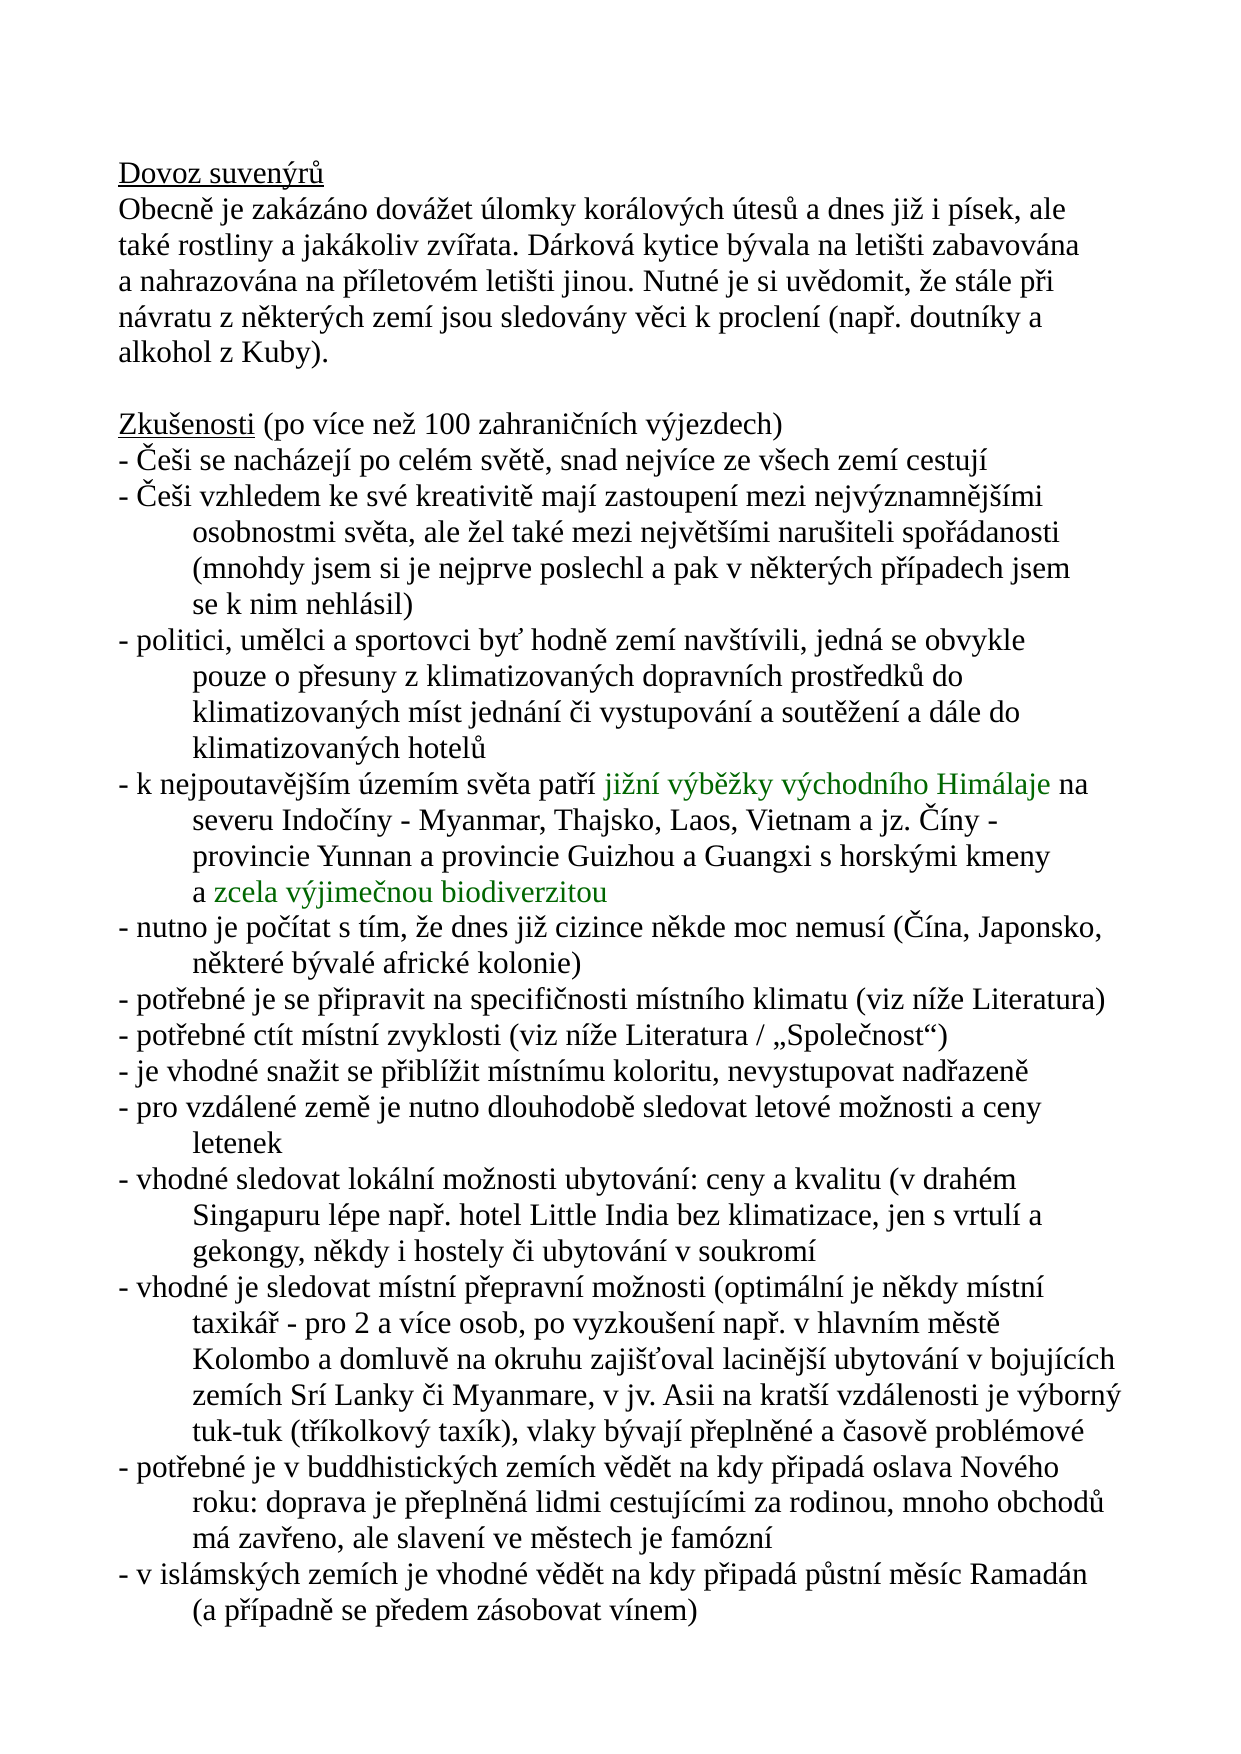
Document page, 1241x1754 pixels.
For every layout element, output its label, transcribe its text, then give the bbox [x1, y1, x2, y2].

text - vhodné je sledovat místní přepravní možnosti (optimální je někdy místní taxikář - pro 2 a více osob, po vyzkoušení např. v hlavním městě Kolombo a domluvě na okruhu zajišťoval lacinější ubytování v bojujících zemích Srí Lanky či Myanmare, v jv. Asii na kratší vzdálenosti je výborný [118, 1268, 1122, 1412]
text - Češi vzhledem ke své kreativitě mají zastoupení mezi nejvýznamnějšími osobnostmi světa, ale žel také mezi největšími narušiteli spořádanosti (mnohdy jsem si je nejprve poslechl a pak v některých případech jsem se k nim nehlásil) [118, 477, 1122, 621]
text - pro vzdálené země je nutno dlouhodobě sledovat letové možnosti a ceny letenek [118, 1088, 1122, 1160]
text Zkušenosti (po více než 100 zahraničních výjezdech) [118, 406, 1122, 442]
text Dovoz suvenýrů [118, 154, 1122, 190]
text - potřebné ctít místní zvyklosti (viz níže Literatura / „Společnost“) [118, 1017, 1122, 1052]
text - vhodné sledovat lokální možnosti ubytování: ceny a kvalitu (v drahém Singapuru lépe např. hotel Little India bez klimatizace, jen s vrtulí a gekongy, někdy i hostely či ubytování v soukromí [118, 1160, 1122, 1268]
text - politici, umělci a sportovci byť hodně zemí navštívili, jedná se obvykle pouze o přesuny z klimatizovaných dopravních prostředků do klimatizovaných míst jednání či vystupování a soutěžení a dále do klimatizovaných hotelů [118, 621, 1122, 765]
text - je vhodné snažit se přiblížit místnímu koloritu, nevystupovat nadřazeně [118, 1052, 1122, 1088]
text - v islámských zemích je vhodné vědět na kdy připadá půstní měsíc Ramadán (a případně se předem zásobovat vínem) [118, 1556, 1122, 1627]
text - nutno je počítat s tím, že dnes již cizince někde moc nemusí (Čína, Japonsko, některé bývalé africké kolonie) [118, 909, 1122, 981]
text - Češi se nacházejí po celém světě, snad nejvíce ze všech zemí cestují [118, 442, 1122, 477]
text - potřebné je se připravit na specifičnosti místního klimatu (viz níže Literatura) [118, 981, 1122, 1017]
text Obecně je zakázáno dovážet úlomky korálových útesů a dnes již i písek, ale také rostliny a jakákoliv zvířata. Dárková kytice bývala na letišti zabavována a nahrazována na příletovém letišti jinou. Nutné je si uvědomit, že stále při návratu z některých zemí jsou sledovány věci k proclení (např. doutníky a alkohol z Kuby). [118, 190, 1122, 370]
text - potřebné je v buddhistických zemích vědět na kdy připadá oslava Nového roku: doprava je přeplněná lidmi cestujícími za rodinou, mnoho obchodů má zavřeno, ale slavení ve městech je famózní [118, 1448, 1122, 1556]
text tuk-tuk (tříkolkový taxík), vlaky bývají přeplněné a časově problémové [118, 1412, 1122, 1448]
text - k nejpoutavějším územím světa patří jižní výběžky východního Himálaje na severu Indočíny - Myanmar, Thajsko, Laos, Vietnam a jz. Číny - provincie Yunnan a provincie Guizhou a Guangxi s horskými kmeny a zcela výjimečnou biodiverzitou [118, 765, 1122, 909]
